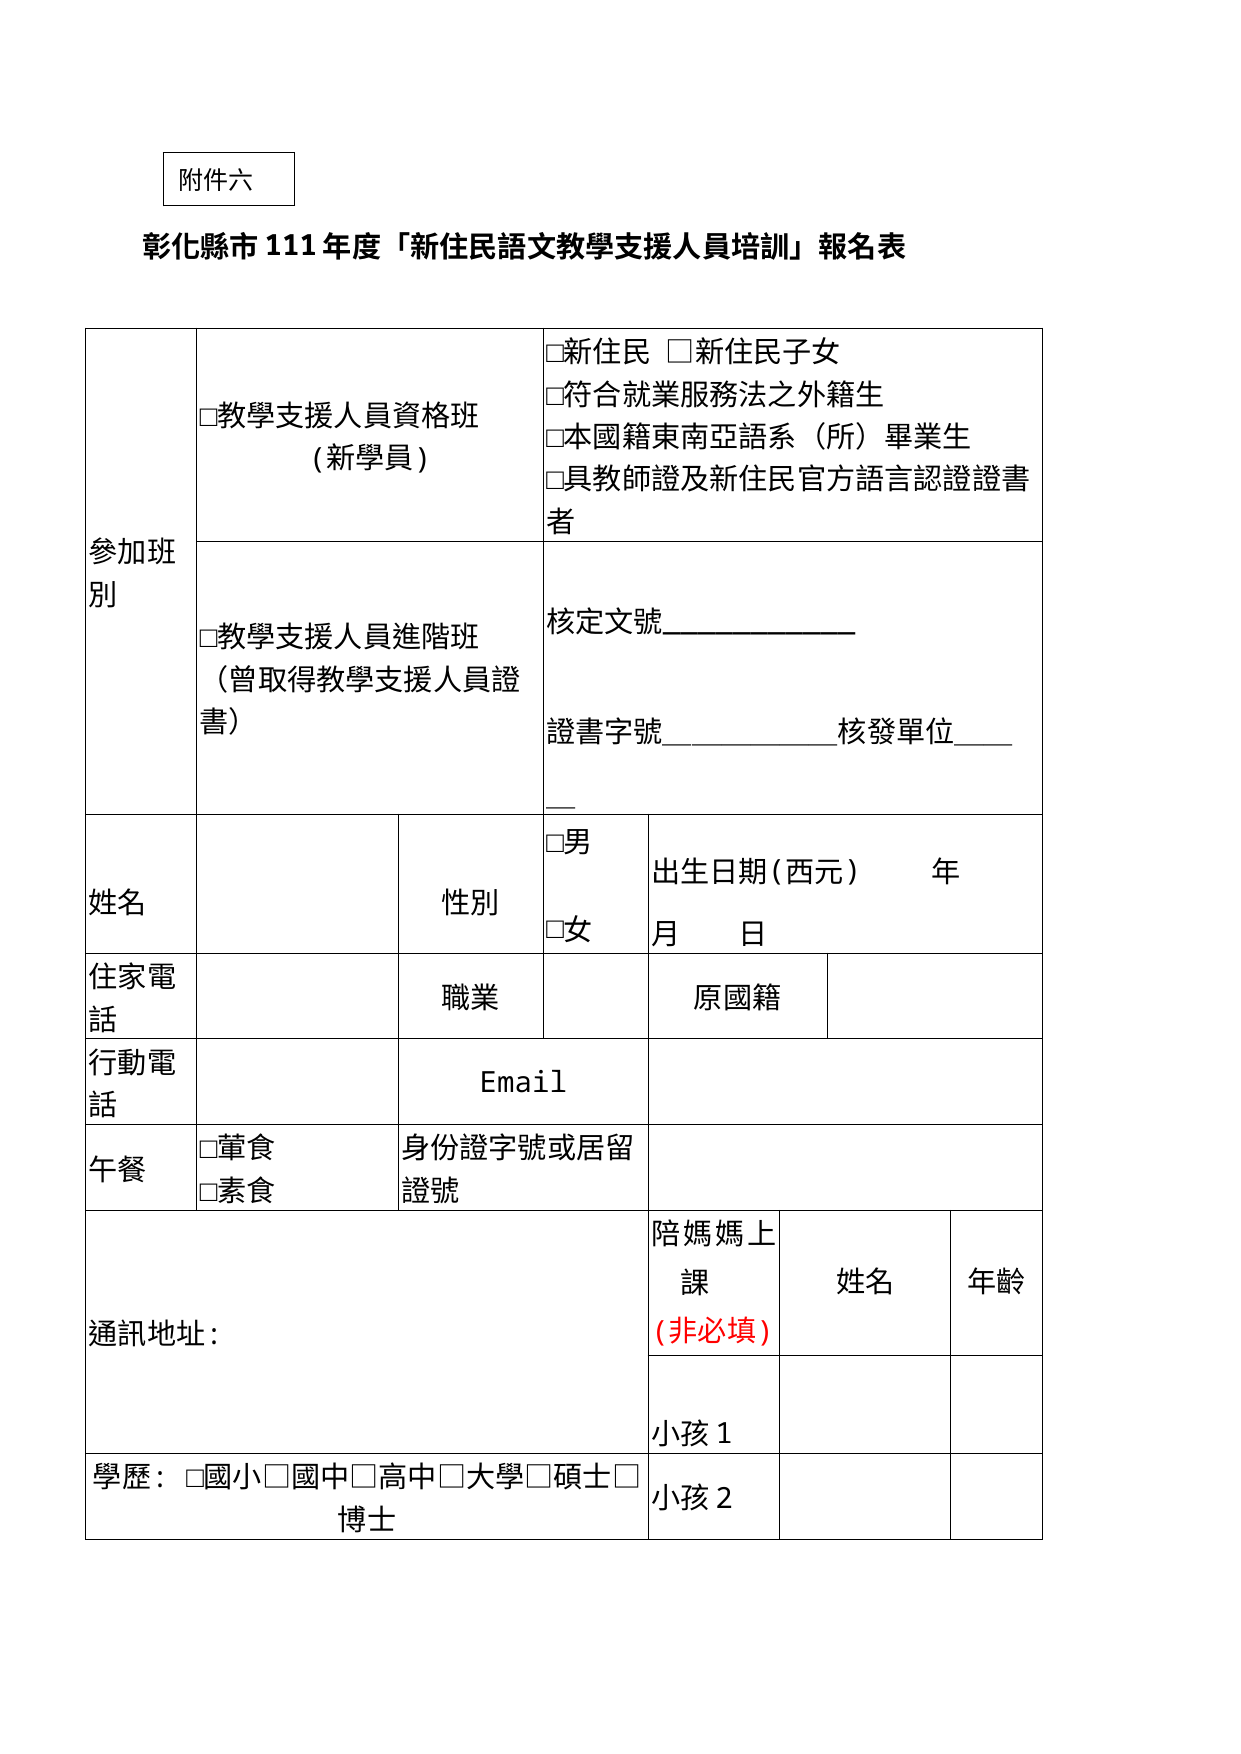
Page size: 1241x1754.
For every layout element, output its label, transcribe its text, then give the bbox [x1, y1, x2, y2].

table_cell 原國籍 [649, 954, 827, 1038]
table_cell □教學支援人員進階班 （曾取得教學支援人員證書） [197, 542, 543, 813]
table_cell 陪媽媽上課 (非必填) [649, 1211, 779, 1354]
table_header □教學支援人員資格班 (新學員) [197, 329, 543, 541]
table_cell [951, 1356, 1042, 1453]
table_cell □男 □女 [544, 815, 648, 953]
table_cell 核定文號___________ 證書字號＿＿＿＿＿＿核發單位＿＿＿ [544, 542, 1042, 813]
table_cell 午餐 [86, 1125, 196, 1210]
table_cell [951, 1454, 1042, 1538]
table_cell 通訊地址: [86, 1211, 648, 1453]
table_cell [649, 1125, 1042, 1210]
table_cell □葷食 □素食 [197, 1125, 398, 1210]
table_cell 學歷: □國小□國中□高中□大學□碩士□博士 [86, 1454, 648, 1538]
table_cell [544, 954, 648, 1038]
table_cell 小孩1 [649, 1356, 779, 1453]
table_header □新住民 □新住民子女 □符合就業服務法之外籍生 □本國籍東南亞語系（所）畢業生 □具教師證及新住民官方語言認證證書者 [544, 329, 1042, 541]
table_cell 住家電話 [86, 954, 196, 1038]
table_cell [780, 1454, 950, 1538]
table_cell [197, 815, 398, 953]
table_cell [197, 1039, 398, 1124]
table_cell 小孩2 [649, 1454, 779, 1538]
table_cell 行動電話 [86, 1039, 196, 1124]
table_cell 出生日期(西元) 年 月 日 [649, 815, 1042, 953]
table_cell 性別 [399, 815, 543, 953]
table_cell [780, 1356, 950, 1453]
text 附件六 [178, 160, 279, 197]
table_cell 年齡 [951, 1211, 1042, 1354]
table_cell 身份證字號或居留證號 [399, 1125, 648, 1210]
table_cell Email [399, 1039, 648, 1124]
table_header 參加班別 [86, 329, 196, 813]
table_cell 職業 [399, 954, 543, 1038]
text 彰化縣市111年度「新住民語文教學支援人員培訓」報名表 [142, 153, 1098, 265]
table_cell 姓名 [86, 815, 196, 953]
table_cell [649, 1039, 1042, 1124]
table_cell [197, 954, 398, 1038]
table_cell [828, 954, 1042, 1038]
table_cell 姓名 [780, 1211, 950, 1354]
